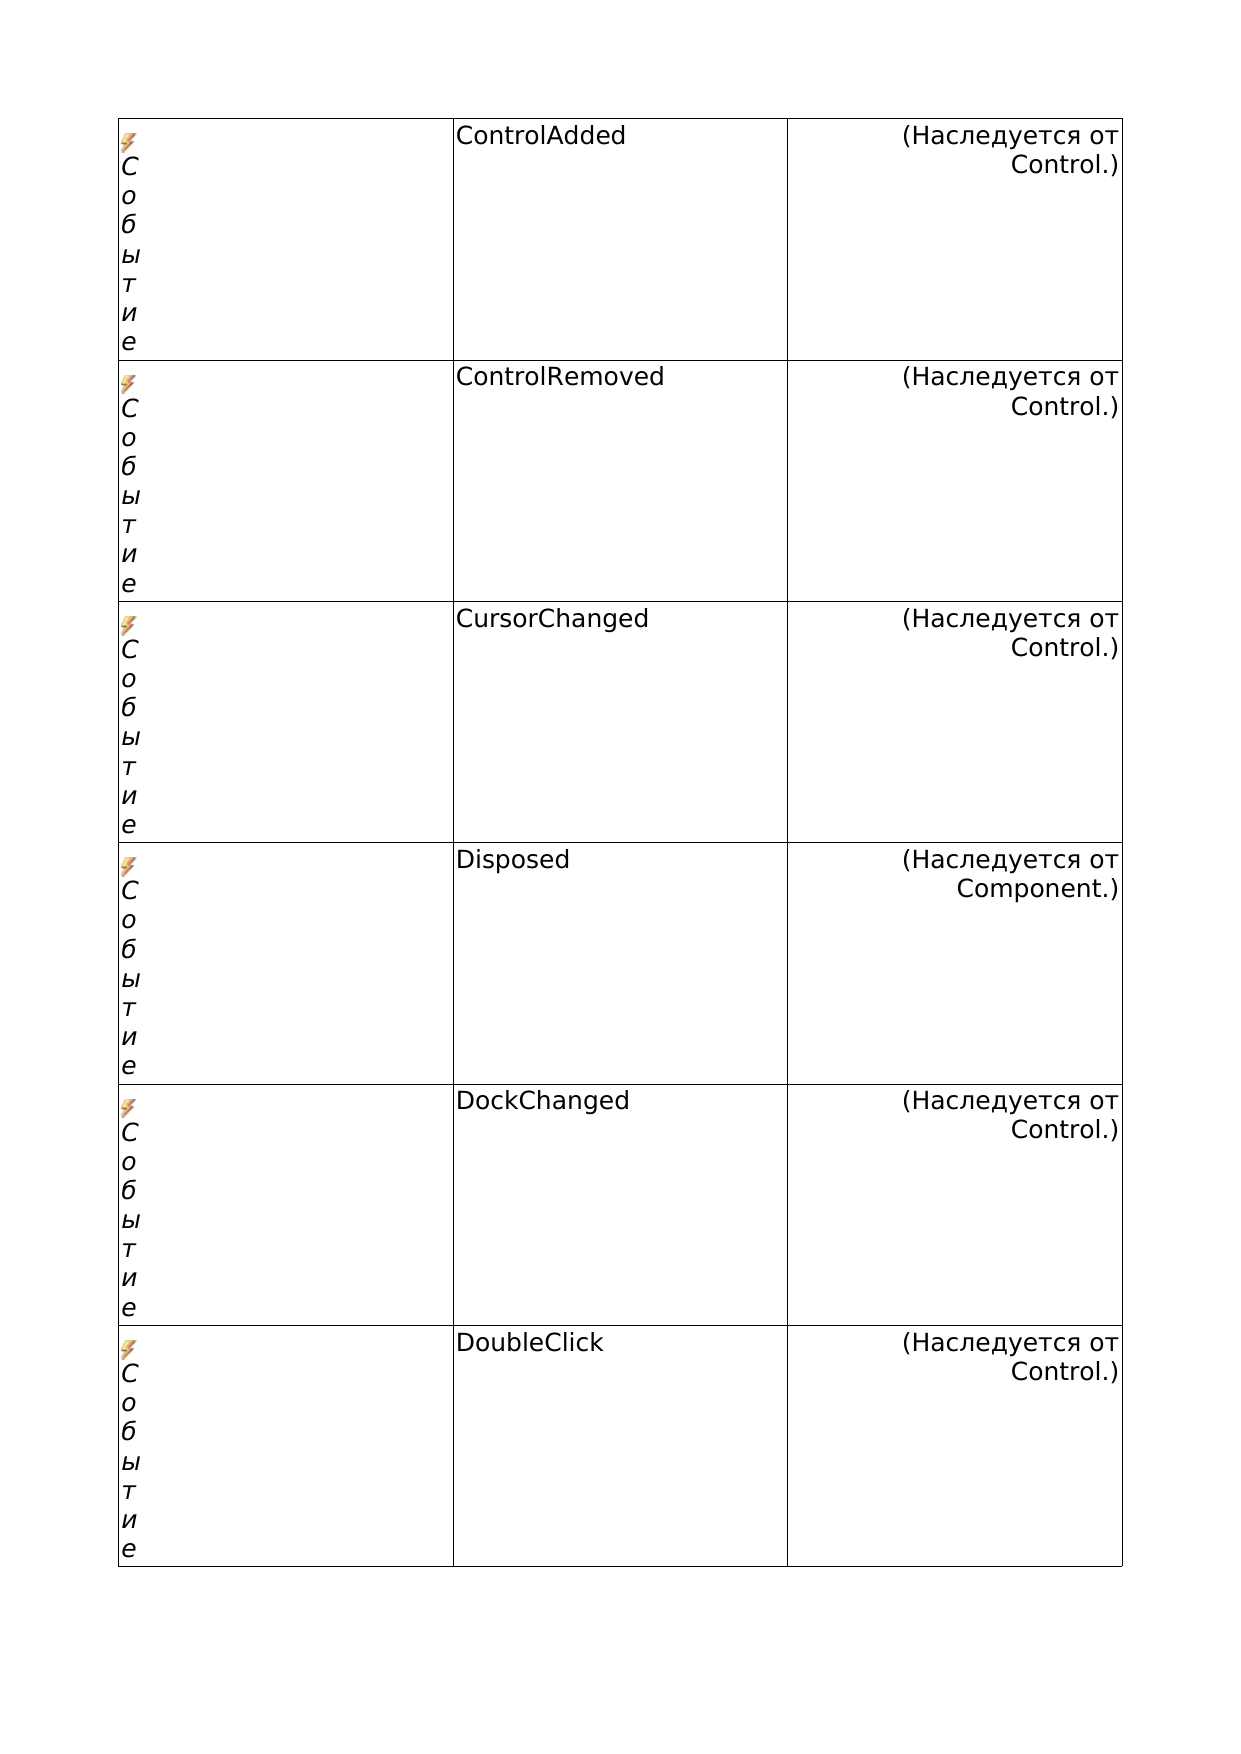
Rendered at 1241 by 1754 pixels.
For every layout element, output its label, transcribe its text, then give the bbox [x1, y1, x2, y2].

picture [121, 375, 137, 394]
table_cell DoubleClick [454, 1326, 787, 1566]
table_cell (Наследуется от Control.) [788, 1085, 1122, 1325]
table_cell [119, 843, 453, 1083]
table_cell [119, 1326, 453, 1566]
table_cell DockChanged [454, 1085, 787, 1325]
picture [121, 133, 137, 153]
table_cell [119, 1085, 453, 1325]
table_cell [119, 602, 453, 842]
table_cell ControlAdded [454, 119, 787, 359]
picture [121, 857, 137, 877]
table_cell (Наследуется от Component.) [788, 843, 1122, 1083]
table_cell CursorChanged [454, 602, 787, 842]
picture [121, 1340, 137, 1360]
table_cell (Наследуется от Control.) [788, 361, 1122, 601]
table_cell [119, 361, 453, 601]
table_cell (Наследуется от Control.) [788, 602, 1122, 842]
table_cell (Наследуется от Control.) [788, 1326, 1122, 1566]
table_cell (Наследуется от Control.) [788, 119, 1122, 359]
table_cell Disposed [454, 843, 787, 1083]
picture [121, 616, 137, 636]
table_cell ControlRemoved [454, 361, 787, 601]
table_cell [119, 119, 453, 359]
picture [121, 1099, 137, 1118]
